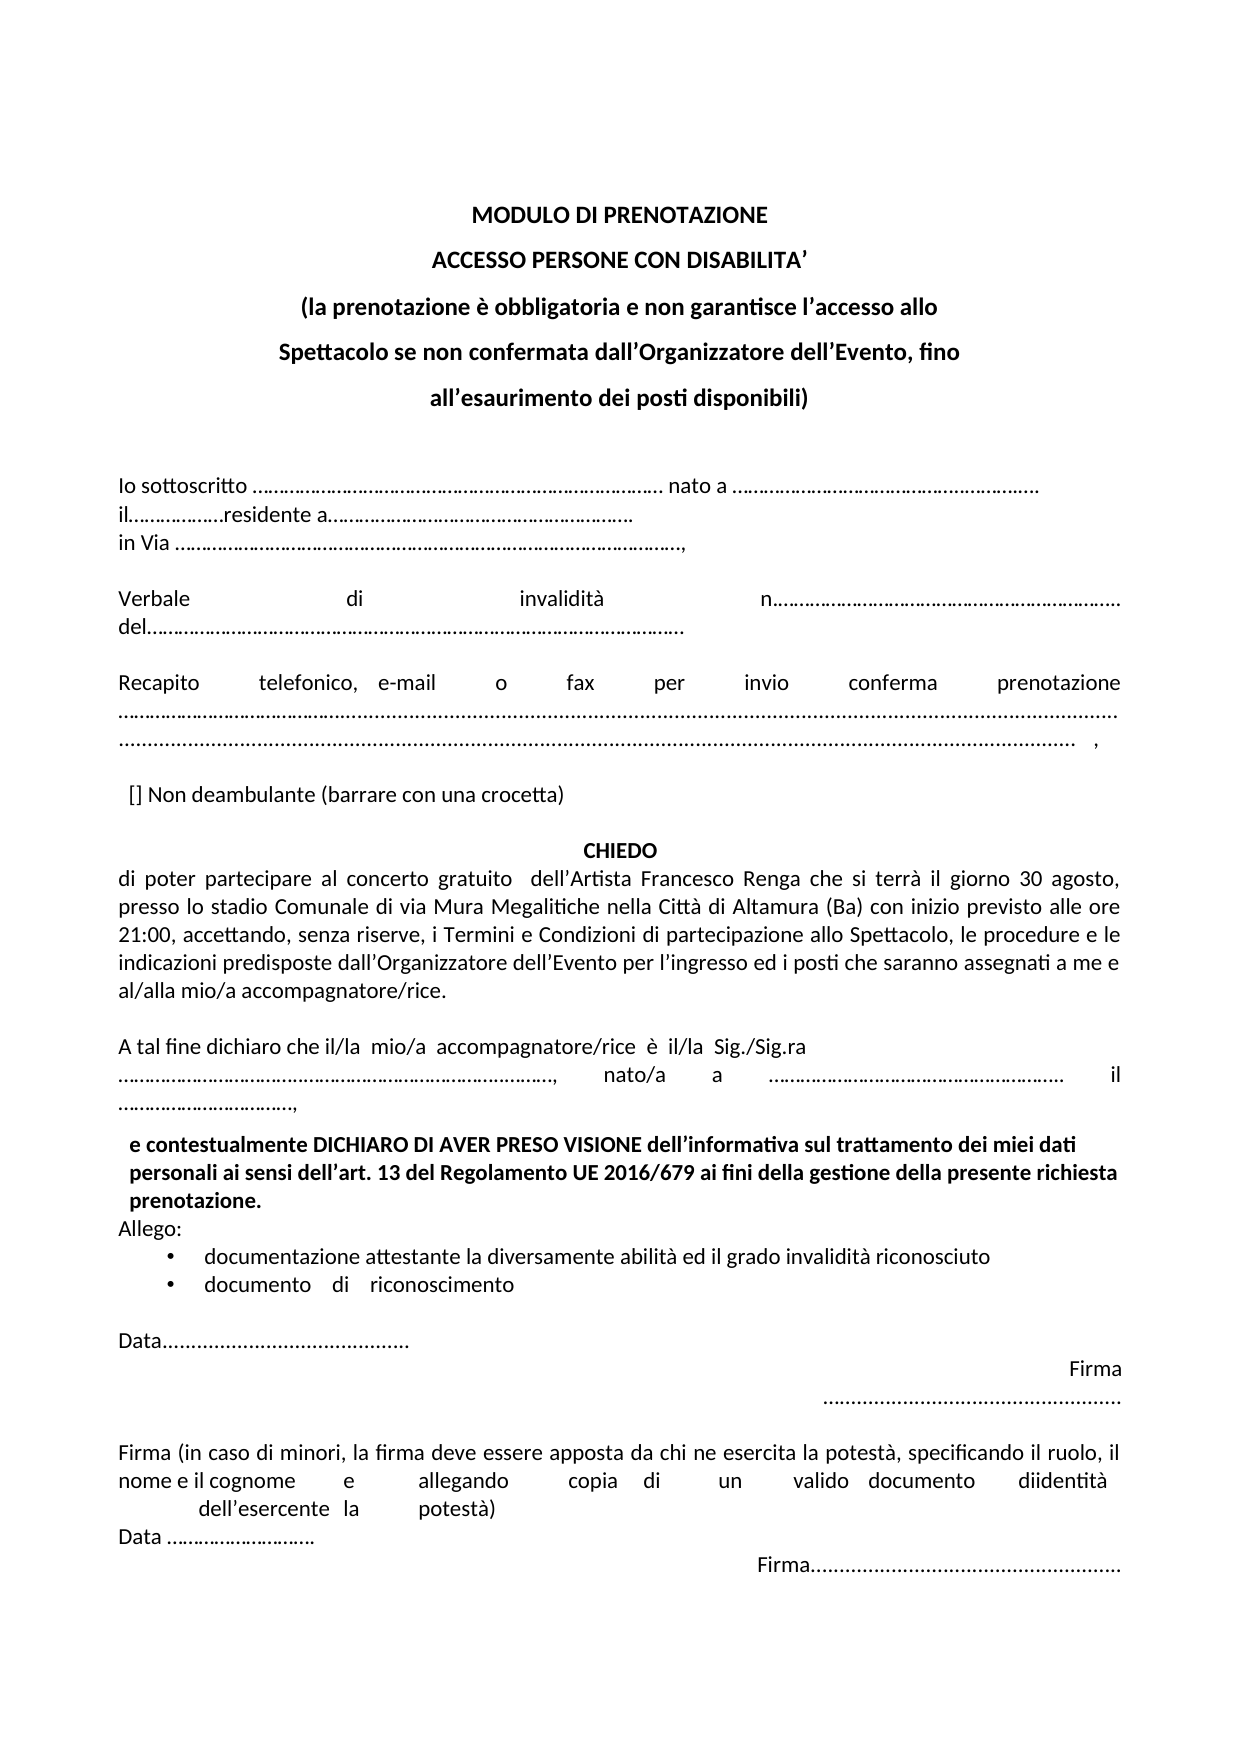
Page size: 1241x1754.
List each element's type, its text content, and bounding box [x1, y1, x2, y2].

text CHIEDO [118, 836, 1122, 864]
text [] Non deambulante (barrare con una crocetta) [118, 780, 1122, 808]
text ACCESSO PERSONE CON DISABILITA’ [428, 244, 811, 275]
text Firma [118, 1354, 1122, 1382]
text Firma...................................................... [118, 1551, 1122, 1578]
text Io sottoscritto …………………………………………………………………… nato a ……………………………………..……….…. [118, 472, 1122, 500]
text Allego: [118, 1214, 1122, 1242]
list documentazione attestante la diversamente abilità ed il grado invalidità riconosciuto [167, 1242, 1122, 1270]
text di poter partecipare al concerto gratuito dell’Artista Francesco Renga che si terrà il giorno 30 agosto, presso lo stadio Comunale di via Mura Megalitiche nella Città di Altamura (Ba) con inizio previsto alle ore 21:00, accettando, senza riserve, i Termini e Condizioni di partecipazione allo Spettacolo, le procedure e le indicazioni predisposte dall’Organizzatore dell’Evento per l’ingresso ed i posti che saranno assegnati a me e al/alla mio/a accompagnatore/rice. [118, 864, 1122, 1004]
text Verbale di invalidità n.……………………………………………………….. del………………………………………………………………………………………… [118, 584, 1122, 640]
text A tal fine dichiaro che il/la mio/a accompagnatore/rice è il/la Sig./Sig.ra [118, 1032, 1122, 1060]
subtitle e contestualmente DICHIARO DI AVER PRESO VISIONE dell’informativa sul trattamento dei miei dati personali ai sensi dell’art. 13 del Regolamento UE 2016/679 ai fini della gestione della presente richiesta prenotazione. [129, 1130, 1122, 1214]
text Data........................................... [118, 1326, 1122, 1354]
subtitle (la prenotazione è obbligatoria e non garantisce l’accesso allo Spettacolo se non confermata dall’Organizzatore dell’Evento, fino all’esaurimento dei posti disponibili) [252, 291, 986, 413]
text Data ………………………. [118, 1522, 1122, 1551]
text ……………………………..………………………………..………, nato/a a ……………………………………………….. il ……………………………, [118, 1060, 1122, 1116]
subtitle MODULO DI PRENOTAZIONE [428, 199, 811, 229]
text Firma (in caso di minori, la firma deve essere apposta da chi ne esercita la potestà, specificando il ruolo, il nome e il cognome e allegando copia di un valido documento diidentità dell’esercente la potestà) [118, 1438, 1122, 1522]
text in Via ……………………………………………………………………………………, [118, 528, 1122, 556]
text Recapito telefonico, e-mail o fax per invio conferma prenotazione ……………………………………............................................................................................................................................................................................................................................................................................................. , [118, 668, 1122, 752]
text …................................................. [118, 1382, 1122, 1410]
list documento di riconoscimento [167, 1270, 1122, 1298]
text il………………residente a…………………………………………………. [118, 500, 1122, 528]
